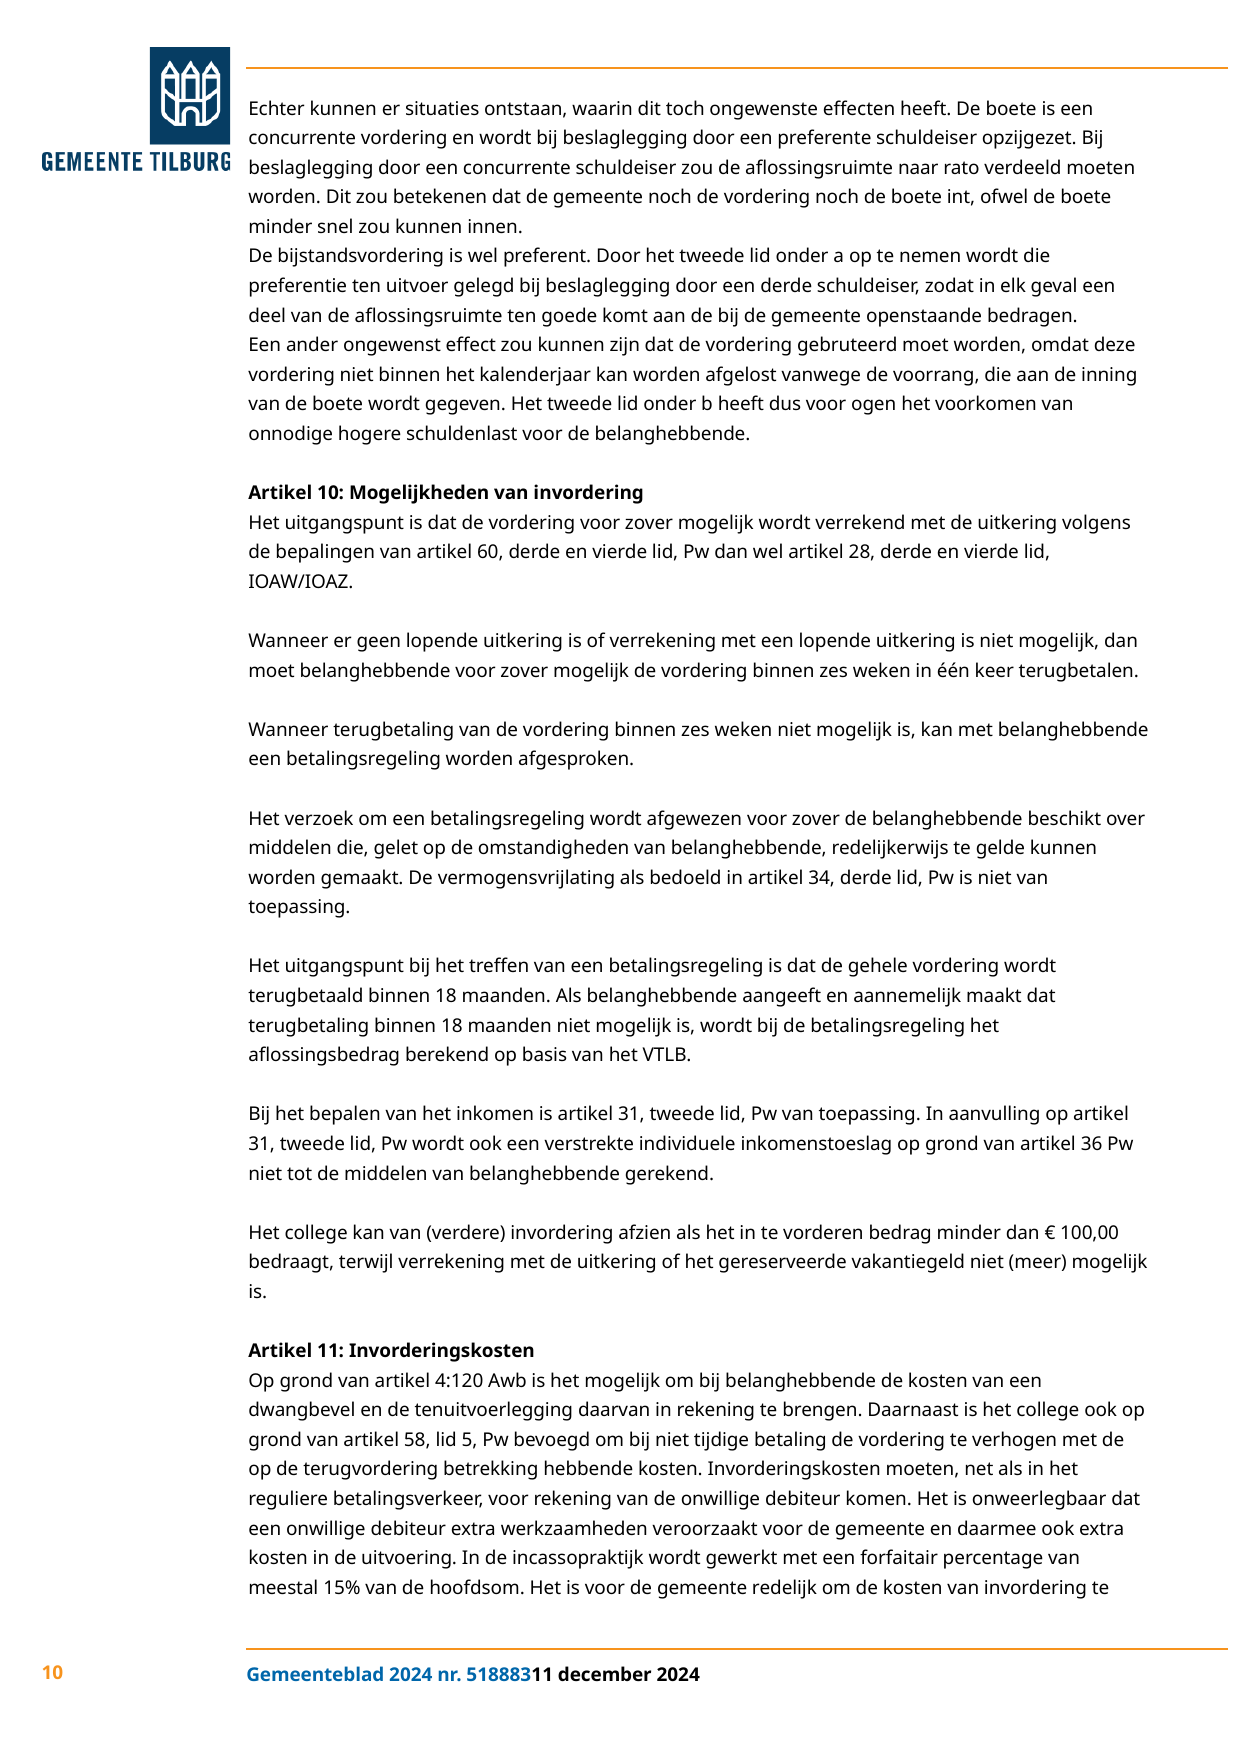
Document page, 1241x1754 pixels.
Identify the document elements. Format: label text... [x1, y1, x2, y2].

text Wanneer terugbetaling van de vordering binnen zes weken niet mogelijk is, kan met belanghebbende een betalingsregeling worden afgesproken. [248, 716, 1152, 771]
text Het verzoek om een betalingsregeling wordt afgewezen voor zover de belanghebbende beschikt over middelen die, gelet op de omstandigheden van belanghebbende, redelijkerwijs te gelde kunnen worden gemaakt. De vermogensvrijlating als bedoeld in artikel 34, derde lid, Pw is niet van toepassing. [248, 805, 1152, 919]
text Wanneer er geen lopende uitkering is of verrekening met een lopende uitkering is niet mogelijk, dan moet belanghebbende voor zover mogelijk de vordering binnen zes weken in één keer terugbetalen. [248, 627, 1152, 683]
picture [41, 47, 231, 172]
text Het uitgangspunt bij het treffen van een betalingsregeling is dat de gehele vordering wordt terugbetaald binnen 18 maanden. Als belanghebbende aangeeft en aannemelijk maakt dat terugbetaling binnen 18 maanden niet mogelijk is, wordt bij de betalingsregeling het aflossingsbedrag berekend op basis van het VTLB. [248, 953, 1152, 1067]
text Echter kunnen er situaties ontstaan, waarin dit toch ongewenste effecten heeft. De boete is een concurrente vordering en wordt bij beslaglegging door een preferente schuldeiser opzijgezet. Bij beslaglegging door een concurrente schuldeiser zou de aflossingsruimte naar rato verdeeld moeten worden. Dit zou betekenen dat de gemeente noch de vordering noch de boete int, ofwel de boete minder snel zou kunnen innen. [248, 95, 1152, 239]
text Bij het bepalen van het inkomen is artikel 31, tweede lid, Pw van toepassing. In aanvulling op artikel 31, tweede lid, Pw wordt ook een verstrekte individuele inkomenstoeslag op grond van artikel 36 Pw niet tot de middelen van belanghebbende gerekend. [248, 1101, 1152, 1186]
text Artikel 10: Mogelijkheden van invordering [248, 479, 1152, 505]
text Het college kan van (verdere) invordering afzien als het in te vorderen bedrag minder dan € 100,00 bedraagt, terwijl verrekening met de uitkering of het gereserveerde vakantiegeld niet (meer) mogelijk is. [248, 1219, 1152, 1304]
text Een ander ongewenst effect zou kunnen zijn dat de vordering gebruteerd moet worden, omdat deze vordering niet binnen het kalenderjaar kan worden afgelost vanwege de voorrang, die aan de inning van de boete wordt gegeven. Het tweede lid onder b heeft dus voor ogen het voorkomen van onnodige hogere schuldenlast voor de belanghebbende. [248, 331, 1152, 446]
text Artikel 11: Invorderingskosten [248, 1337, 1152, 1363]
text Op grond van artikel 4:120 Awb is het mogelijk om bij belanghebbende de kosten van een dwangbevel en de tenuitvoerlegging daarvan in rekening te brengen. Daarnaast is het college ook op grond van artikel 58, lid 5, Pw bevoegd om bij niet tijdige betaling de vordering te verhogen met de op de terugvordering betrekking hebbende kosten. Invorderingskosten moeten, net als in het reguliere betalingsverkeer, voor rekening van de onwillige debiteur komen. Het is onweerlegbaar dat een onwillige debiteur extra werkzaamheden veroorzaakt voor de gemeente en daarmee ook extra kosten in de uitvoering. In de incassopraktijk wordt gewerkt met een forfaitair percentage van meestal 15% van de hoofdsom. Het is voor de gemeente redelijk om de kosten van invordering te [248, 1367, 1152, 1600]
text De bijstandsvordering is wel preferent. Door het tweede lid onder a op te nemen wordt die preferentie ten uitvoer gelegd bij beslaglegging door een derde schuldeiser, zodat in elk geval een deel van de aflossingsruimte ten goede komt aan de bij de gemeente openstaande bedragen. [248, 243, 1152, 328]
text Het uitgangspunt is dat de vordering voor zover mogelijk wordt verrekend met de uitkering volgens de bepalingen van artikel 60, derde en vierde lid, Pw dan wel artikel 28, derde en vierde lid, IOAW/IOAZ. [248, 509, 1152, 594]
